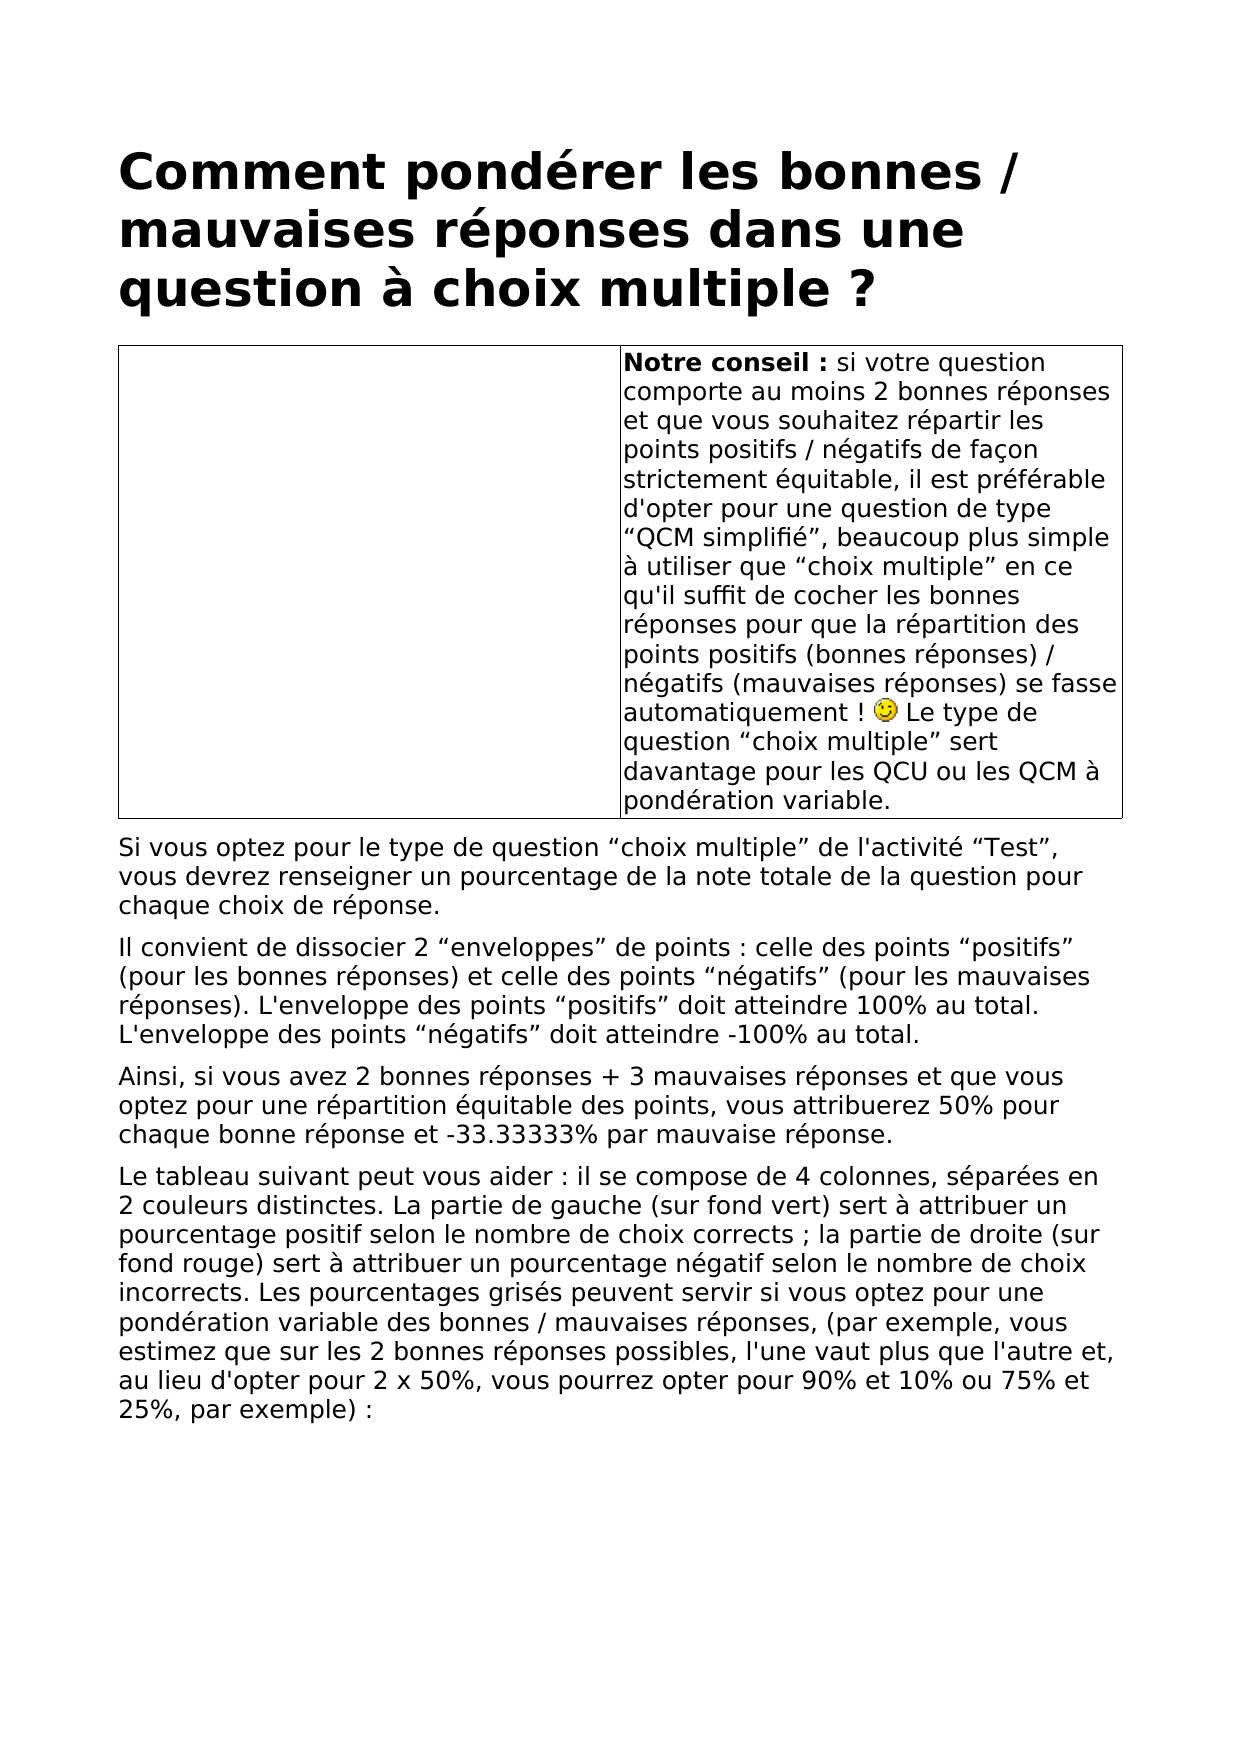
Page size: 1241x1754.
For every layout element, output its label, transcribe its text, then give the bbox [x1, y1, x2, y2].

subtitle Comment pondérer les bonnes / mauvaises réponses dans une question à choix multiple ? [118, 143, 1122, 318]
text Si vous optez pour le type de question “choix multiple” de l'activité “Test”, vous devrez renseigner un pourcentage de la note totale de la question pour chaque choix de réponse. [118, 833, 1122, 920]
table_header [119, 346, 620, 818]
text Ainsi, si vous avez 2 bonnes réponses + 3 mauvaises réponses et que vous optez pour une répartition équitable des points, vous attribuerez 50% pour chaque bonne réponse et -33.33333% par mauvaise réponse. [118, 1062, 1122, 1149]
picture [874, 698, 898, 722]
text Le tableau suivant peut vous aider : il se compose de 4 colonnes, séparées en 2 couleurs distinctes. La partie de gauche (sur fond vert) sert à attribuer un pourcentage positif selon le nombre de choix corrects ; la partie de droite (sur fond rouge) sert à attribuer un pourcentage négatif selon le nombre de choix incorrects. Les pourcentages grisés peuvent servir si vous optez pour une pondération variable des bonnes / mauvaises réponses, (par exemple, vous estimez que sur les 2 bonnes réponses possibles, l'une vaut plus que l'autre et, au lieu d'opter pour 2 x 50%, vous pourrez opter pour 90% et 10% ou 75% et 25%, par exemple) : [118, 1162, 1122, 1424]
text Il convient de dissocier 2 “enveloppes” de points : celle des points “positifs” (pour les bonnes réponses) et celle des points “négatifs” (pour les mauvaises réponses). L'enveloppe des points “positifs” doit atteindre 100% au total. L'enveloppe des points “négatifs” doit atteindre -100% au total. [118, 933, 1122, 1049]
table_header Notre conseil : si votre question comporte au moins 2 bonnes réponses et que vous souhaitez répartir les points positifs / négatifs de façon strictement équitable, il est préférable d'opter pour une question de type “QCM simplifié”, beaucoup plus simple à utiliser que “choix multiple” en ce qu'il suffit de cocher les bonnes réponses pour que la répartition des points positifs (bonnes réponses) / négatifs (mauvaises réponses) se fasse automatiquement ! Le type de question “choix multiple” sert davantage pour les QCU ou les QCM à pondération variable. [621, 346, 1122, 818]
